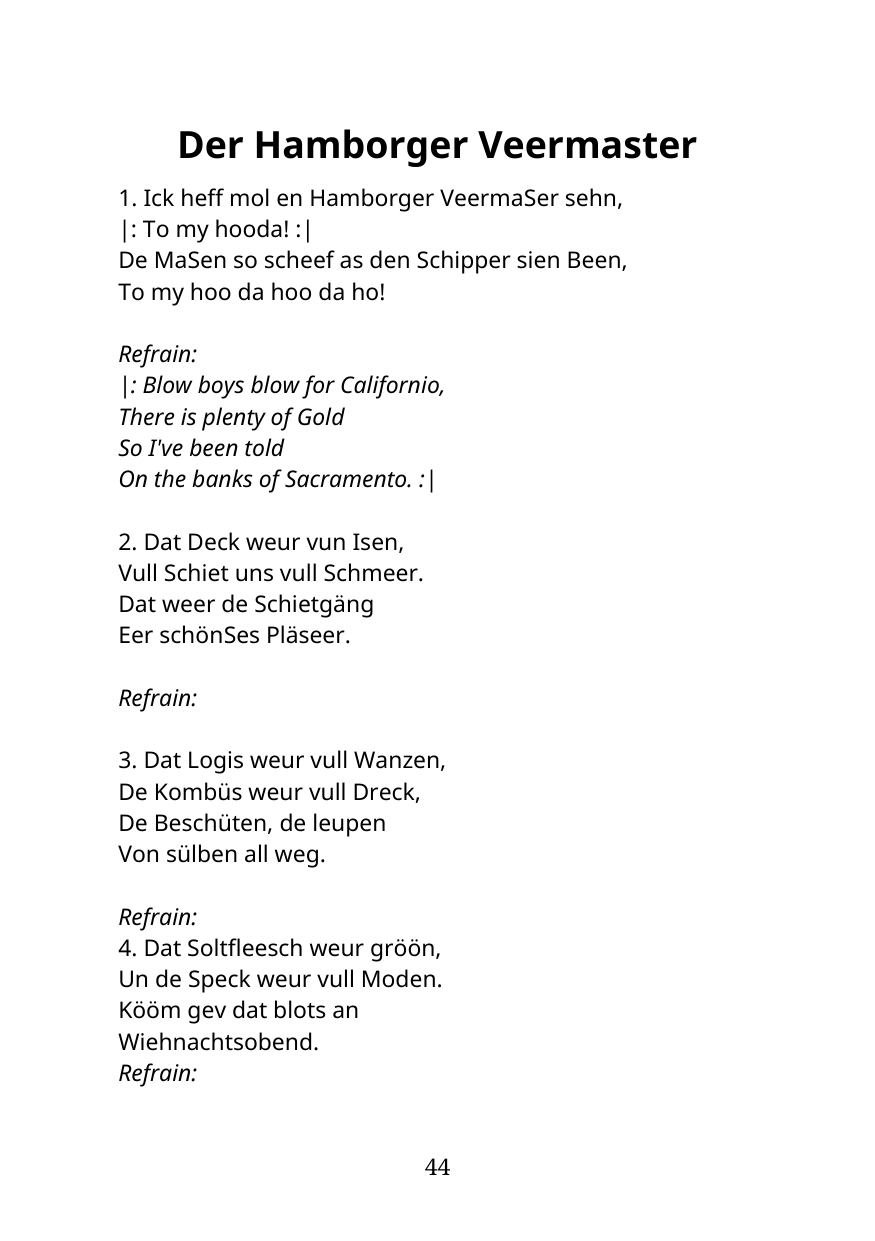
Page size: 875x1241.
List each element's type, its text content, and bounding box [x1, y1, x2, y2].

text 2. Dat Deck weur vun Isen, Vull Schiet uns vull Schmeer. Dat weer de Schietgäng Eer schönSes Pläseer. [118, 525, 756, 650]
text Refrain: |: Blow boys blow for Californio, There is plenty of Gold So I've been told On the banks of Sacramento. :| [118, 338, 756, 494]
text 4. Dat Soltfleesch weur gröön, Un de Speck weur vull Moden. Kööm gev dat blots an Wiehnachtsobend. [118, 932, 756, 1057]
text Refrain: [118, 900, 756, 932]
text 3. Dat Logis weur vull Wanzen, De Kombüs weur vull Dreck, De Beschüten, de leupen Von sülben all weg. [118, 744, 756, 869]
text Refrain: [118, 1057, 756, 1088]
subtitle Der Hamborger Veermaster [118, 118, 756, 169]
text 1. Ick heff mol en Hamborger VeermaSer sehn, |: To my hooda! :| De MaSen so scheef as den Schipper sien Been, To my hoo da hoo da ho! [118, 182, 756, 307]
text Refrain: [118, 682, 756, 713]
